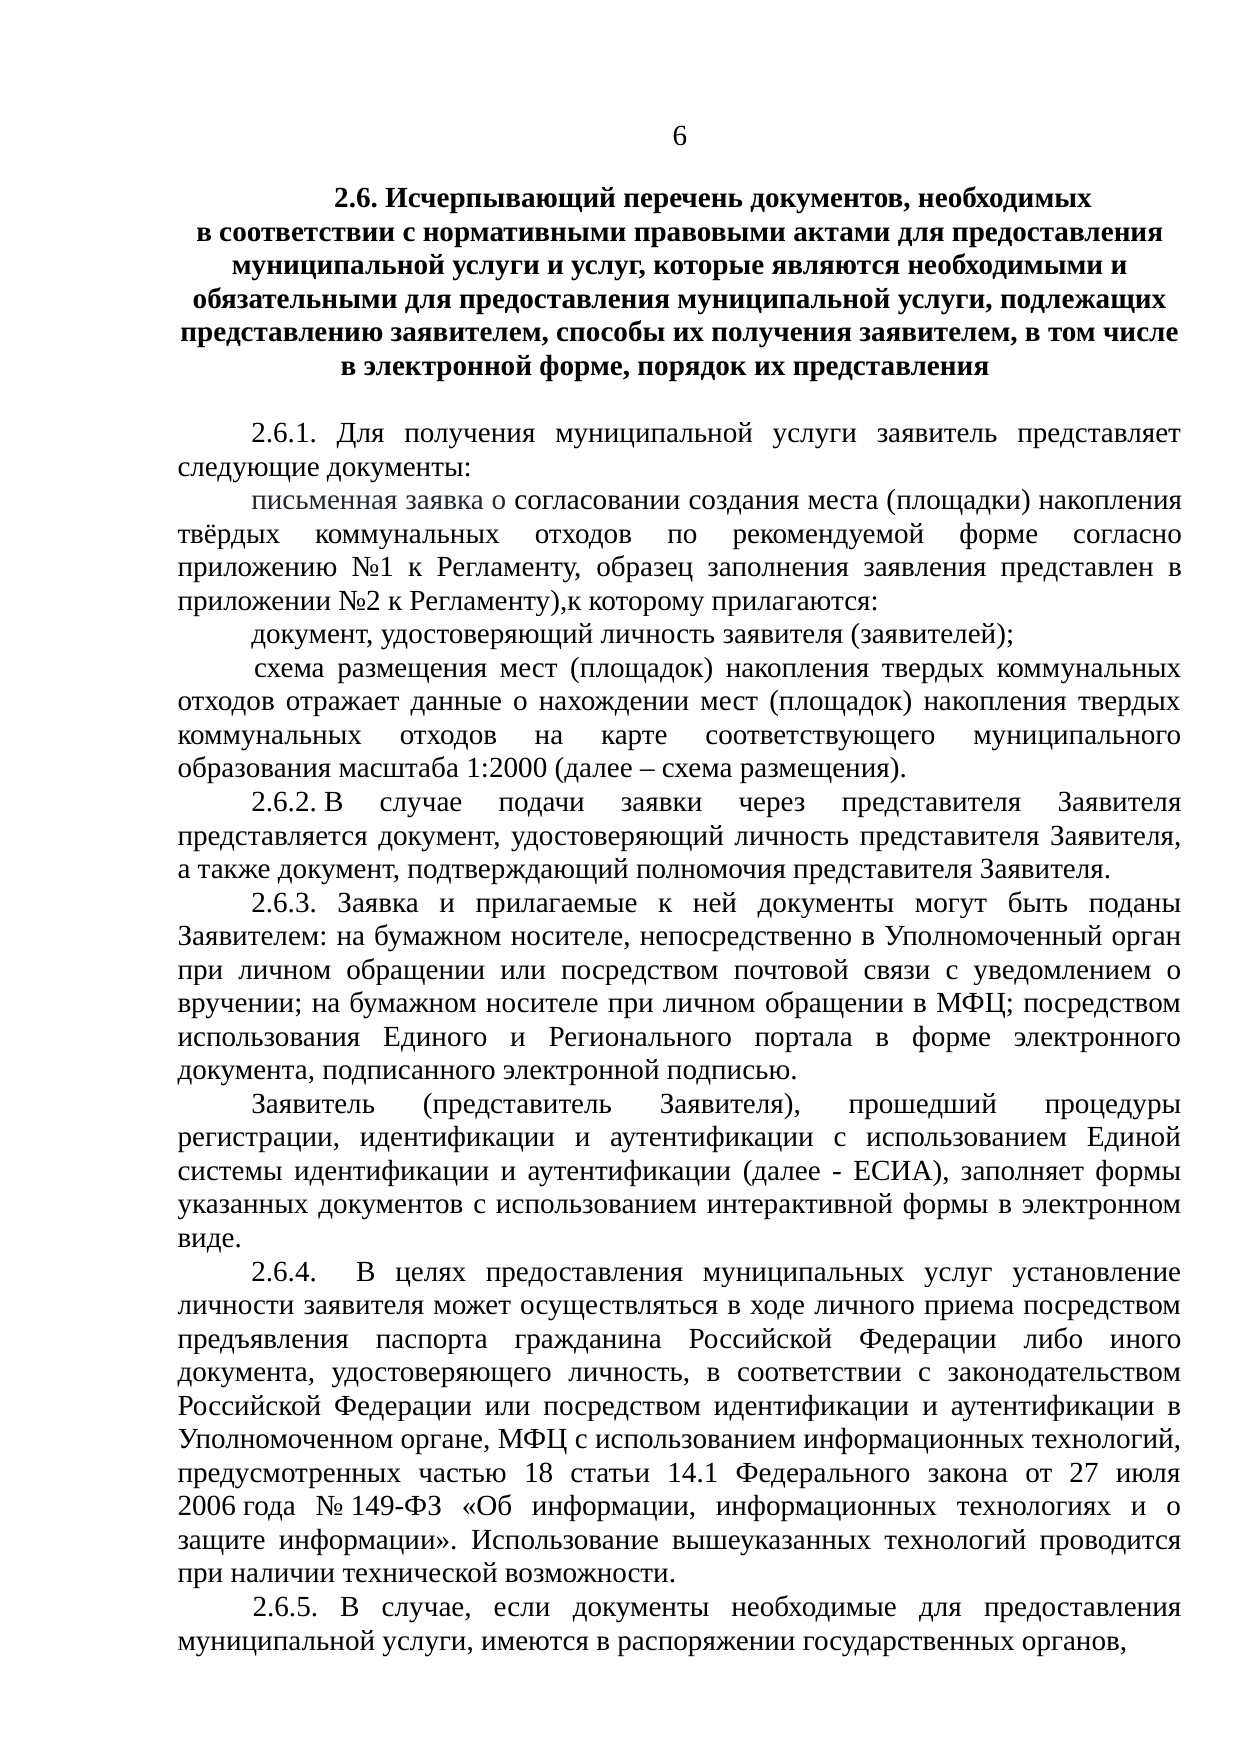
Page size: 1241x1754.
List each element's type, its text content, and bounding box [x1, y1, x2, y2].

text документ, удостоверяющий личность заявителя (заявителей); [177, 616, 1182, 650]
text 2.6.3. Заявка и прилагаемые к ней документы могут быть поданы Заявителем: на бумажном носителе, непосредственно в Уполномоченный орган при личном обращении или посредством почтовой связи с уведомлением о вручении; на бумажном носителе при личном обращении в МФЦ; посредством использования Единого и Регионального портала в форме электронного документа, подписанного электронной подписью. [177, 885, 1182, 1086]
text 2.6.1. Для получения муниципальной услуги заявитель представляет следующие документы: [177, 415, 1182, 482]
text 6 [177, 118, 1182, 152]
text Заявитель (представитель Заявителя), прошедший процедуры регистрации, идентификации и аутентификации с использованием Единой системы идентификации и аутентификации (далее - ЕСИА), заполняет формы указанных документов с использованием интерактивной формы в электронном виде. [177, 1086, 1182, 1254]
text схема размещения мест (площадок) накопления твердых коммунальных отходов отражает данные о нахождении мест (площадок) накопления твердых коммунальных отходов на карте соответствующего муниципального образования масштаба 1:2000 (далее – схема размещения). [177, 650, 1182, 784]
text 2.6.2. В случае подачи заявки через представителя Заявителя представляется документ, удостоверяющий личность представителя Заявителя, а также документ, подтверждающий полномочия представителя Заявителя. [177, 784, 1182, 885]
text 2.6.4. В целях предоставления муниципальных услуг установление личности заявителя может осуществляться в ходе личного приема посредством предъявления паспорта гражданина Российской Федерации либо иного документа, удостоверяющего личность, в соответствии с законодательством Российской Федерации или посредством идентификации и аутентификации в Уполномоченном органе, МФЦ с использованием информационных технологий, предусмотренных частью 18 статьи 14.1 Федерального закона от 27 июля 2006 года № 149-ФЗ «Об информации, информационных технологиях и о защите информации». Использование вышеуказанных технологий проводится при наличии технической возможности. [177, 1254, 1182, 1589]
text 2.6. Исчерпывающий перечень документов, необходимых в соответствии с нормативными правовыми актами для предоставления муниципальной услуги и услуг, которые являются необходимыми и обязательными для предоставления муниципальной услуги, подлежащих представлению заявителем, способы их получения заявителем, в том числе в электронной форме, порядок их представления [177, 180, 1182, 382]
text письменная заявка о согласовании создания места (площадки) накопления твёрдых коммунальных отходов по рекомендуемой форме согласно приложению №1 к Регламенту, образец заполнения заявления представлен в приложении №2 к Регламенту),к которому прилагаются: [177, 482, 1182, 616]
text 2.6.5. В случае, если документы необходимые для предоставления муниципальной услуги, имеются в распоряжении государственных органов, [177, 1589, 1182, 1656]
